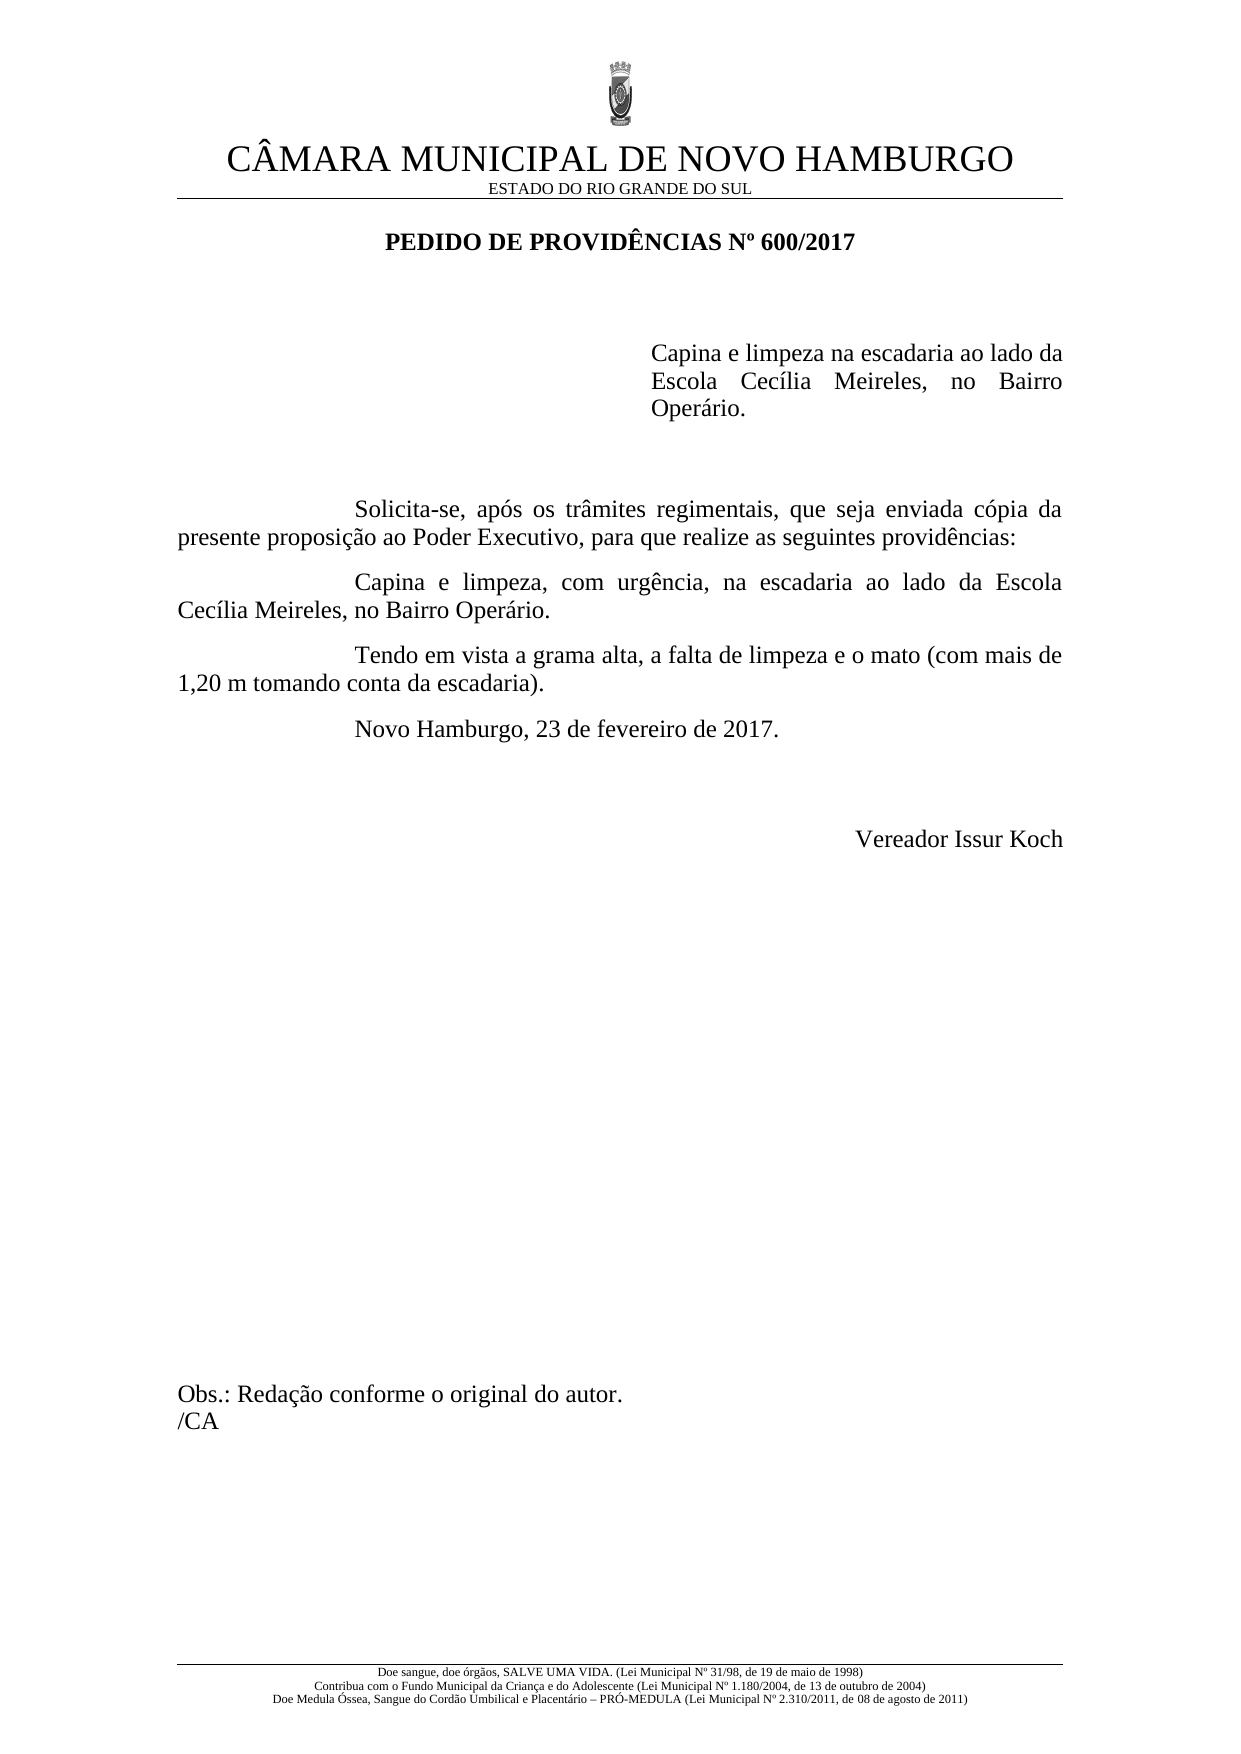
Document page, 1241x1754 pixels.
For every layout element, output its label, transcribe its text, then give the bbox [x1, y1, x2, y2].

text Solicita-se, após os trâmites regimentais, que seja enviada cópia da presente proposição ao Poder Executivo, para que realize as seguintes providências: [177, 495, 1063, 551]
text /CA [177, 1407, 1063, 1435]
text PEDIDO DE PROVIDÊNCIAS Nº 600/2017 [177, 228, 1063, 256]
text Obs.: Redação conforme o original do autor. [177, 1380, 1063, 1407]
text Novo Hamburgo, 23 de fevereiro de 2017. [177, 715, 1063, 742]
text Vereador Issur Koch [177, 826, 1063, 853]
text Capina e limpeza, com urgência, na escadaria ao lado da Escola Cecília Meireles, no Bairro Operário. [177, 568, 1063, 624]
text Capina e limpeza na escadaria ao lado da Escola Cecília Meireles, no Bairro Operário. [651, 339, 1063, 422]
text Tendo em vista a grama alta, a falta de limpeza e o mato (com mais de 1,20 m tomando conta da escadaria). [177, 642, 1063, 697]
